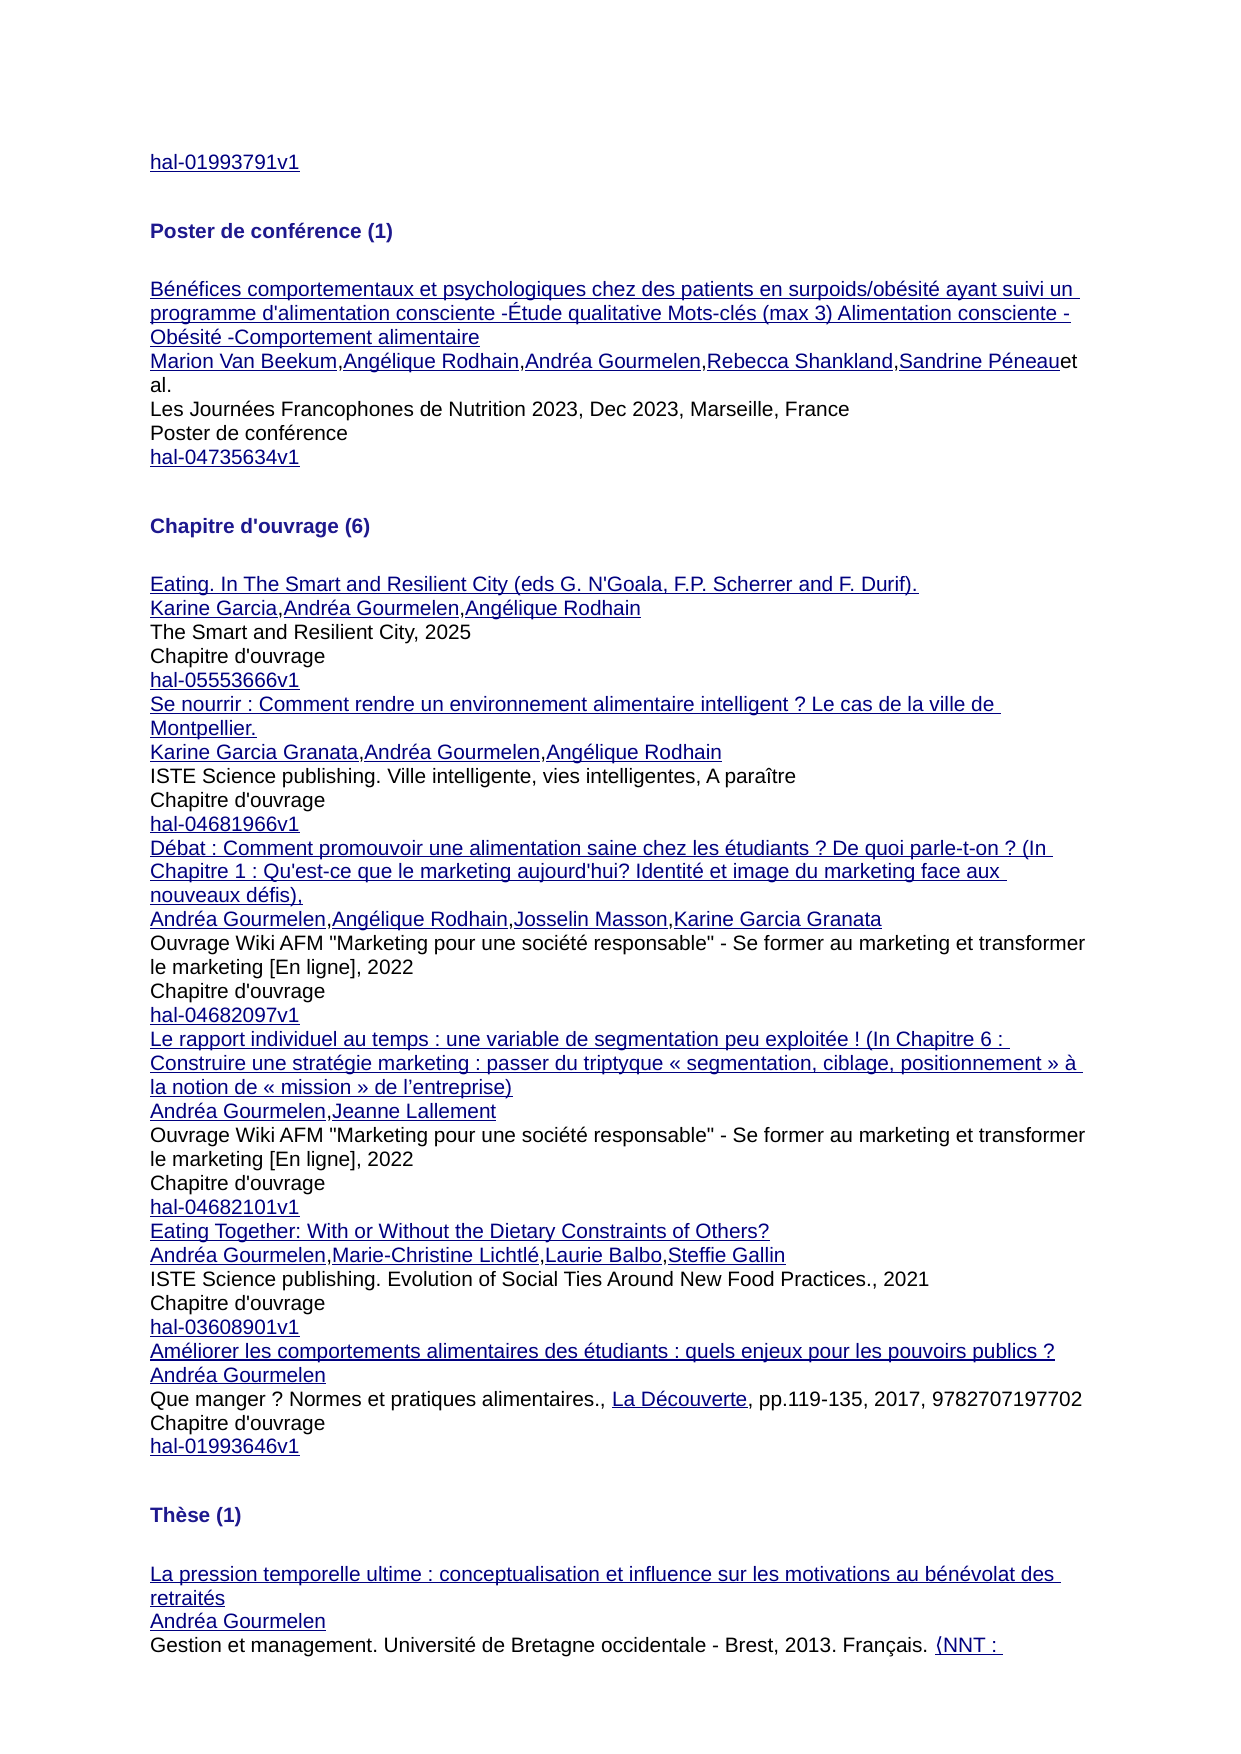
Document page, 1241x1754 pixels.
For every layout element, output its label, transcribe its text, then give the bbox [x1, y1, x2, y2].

subtitle Poster de conférence (1) [150, 219, 1090, 243]
table_cell Débat : Comment promouvoir une alimentation saine chez les étudiants ? De quoi parle-t-on ? (In Chapitre 1 : Qu'est-ce que le marketing aujourd'hui? Identité et image du marketing face aux nouveaux défis), Andréa Gourmelen,Angélique Rodhain,Josselin Masson,Karine Garcia Granata Ouvrage Wiki AFM "Marketing pour une société responsable" - Se former au marketing et transformer le marketing [En ligne], 2022 Chapitre d'ouvrage hal-04682097v1 [150, 835, 1090, 1027]
subtitle Thèse (1) [150, 1503, 1090, 1527]
table_header Bénéfices comportementaux et psychologiques chez des patients en surpoids/obésité ayant suivi un programme d'alimentation consciente -Étude qualitative Mots-clés (max 3) Alimentation consciente -Obésité -Comportement alimentaire Marion Van Beekum,Angélique Rodhain,Andréa Gourmelen,Rebecca Shankland,Sandrine Péneauet al. Les Journées Francophones de Nutrition 2023, Dec 2023, Marseille, France Poster de conférence hal-04735634v1 [150, 277, 1090, 469]
table_cell Améliorer les comportements alimentaires des étudiants : quels enjeux pour les pouvoirs publics ? Andréa Gourmelen Que manger ? Normes et pratiques alimentaires., La Découverte, pp.119-135, 2017, 9782707197702 Chapitre d'ouvrage hal-01993646v1 [150, 1339, 1090, 1458]
table_cell Se nourrir : Comment rendre un environnement alimentaire intelligent ? Le cas de la ville de Montpellier. Karine Garcia Granata,Andréa Gourmelen,Angélique Rodhain ISTE Science publishing. Ville intelligente, vies intelligentes, A paraître Chapitre d'ouvrage hal-04681966v1 [150, 692, 1090, 835]
table_cell hal-01993791v1 [150, 150, 1090, 174]
table_cell Le rapport individuel au temps : une variable de segmentation peu exploitée ! (In Chapitre 6 : Construire une stratégie marketing : passer du triptyque « segmentation, ciblage, positionnement » à la notion de « mission » de l’entreprise) Andréa Gourmelen,Jeanne Lallement Ouvrage Wiki AFM "Marketing pour une société responsable" - Se former au marketing et transformer le marketing [En ligne], 2022 Chapitre d'ouvrage hal-04682101v1 [150, 1027, 1090, 1219]
table_header Eating. In The Smart and Resilient City (eds G. N'Goala, F.P. Scherrer and F. Durif). Karine Garcia,Andréa Gourmelen,Angélique Rodhain The Smart and Resilient City, 2025 Chapitre d'ouvrage hal-05553666v1 [150, 572, 1090, 692]
table_header La pression temporelle ultime : conceptualisation et influence sur les motivations au bénévolat des retraités Andréa Gourmelen Gestion et management. Université de Bretagne occidentale - Brest, 2013. Français. ⟨NNT : [150, 1561, 1090, 1657]
subtitle Chapitre d'ouvrage (6) [150, 513, 1090, 537]
table_cell Eating Together: With or Without the Dietary Constraints of Others? Andréa Gourmelen,Marie-Christine Lichtlé,Laurie Balbo,Steffie Gallin ISTE Science publishing. Evolution of Social Ties Around New Food Practices., 2021 Chapitre d'ouvrage hal-03608901v1 [150, 1219, 1090, 1338]
